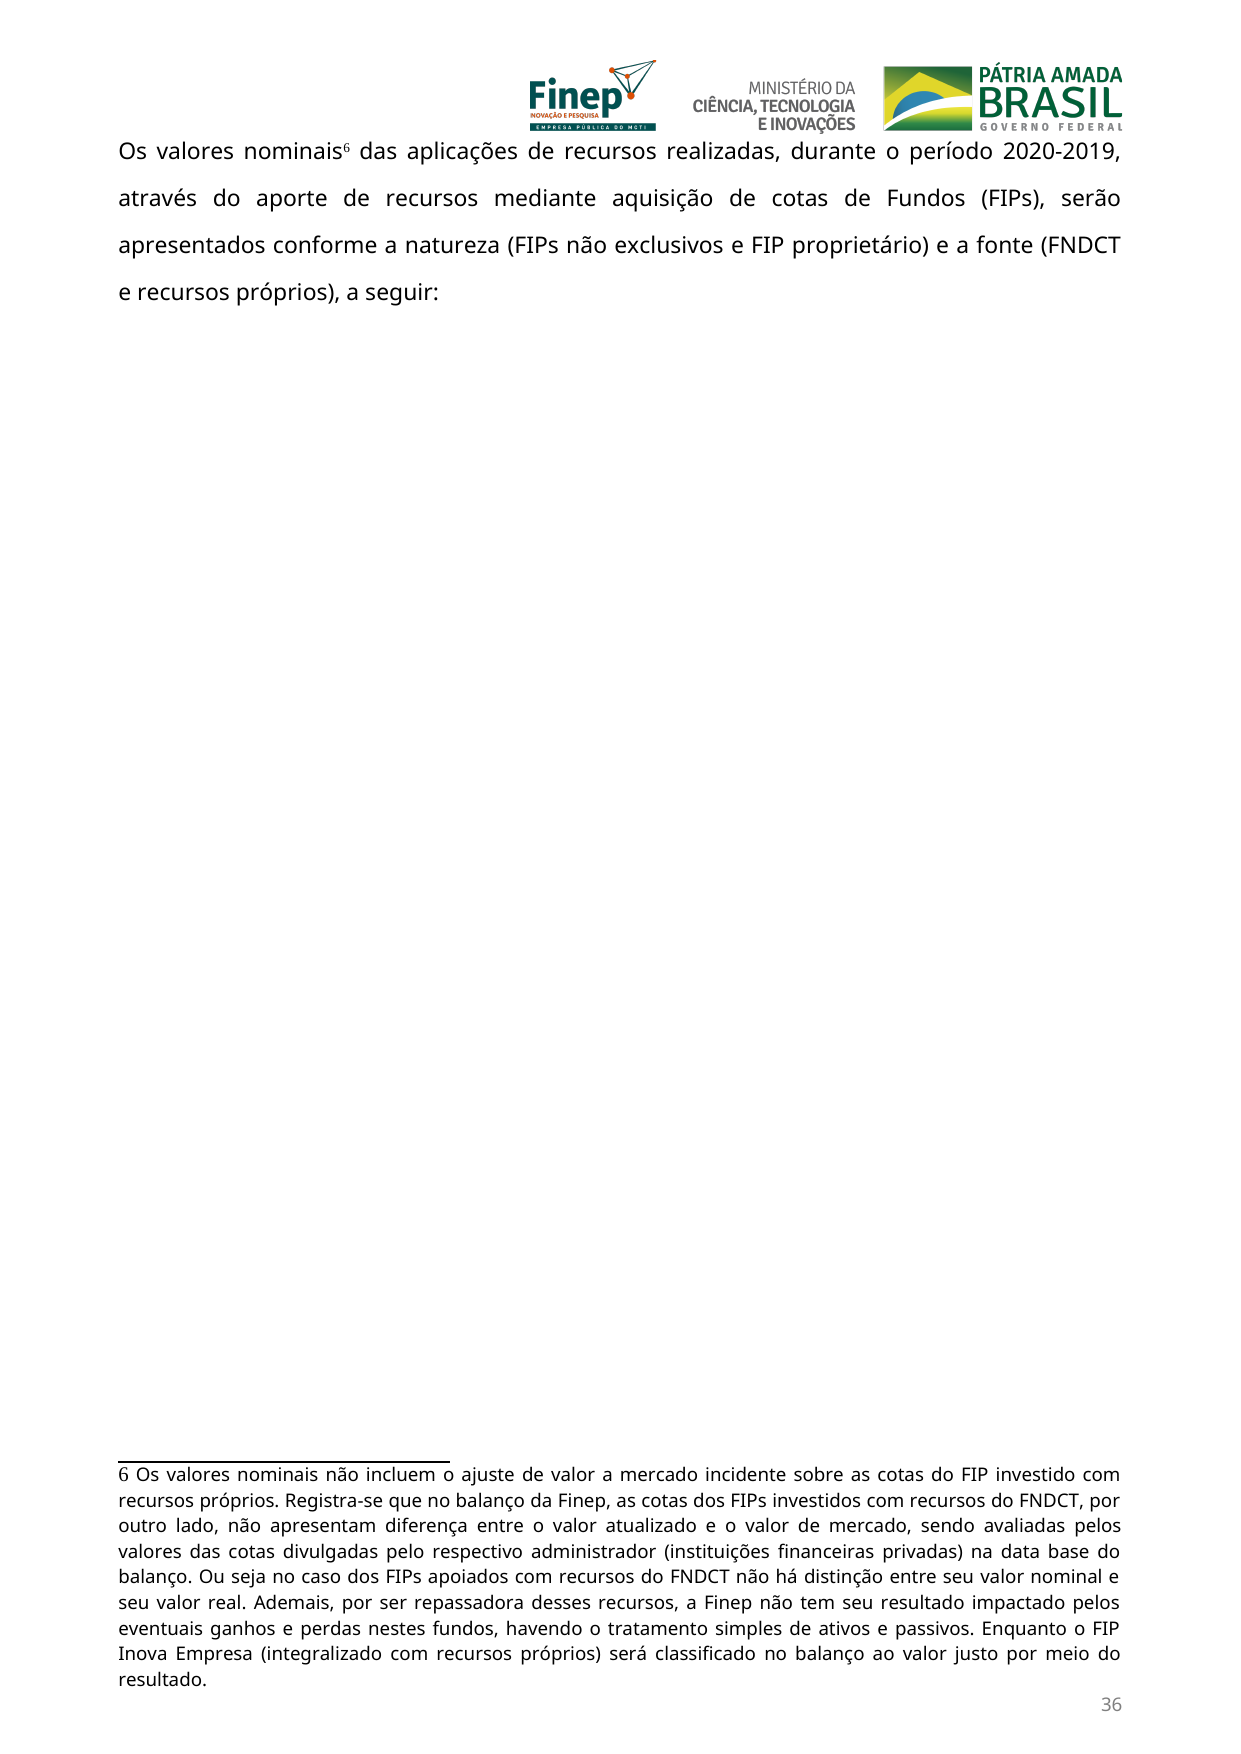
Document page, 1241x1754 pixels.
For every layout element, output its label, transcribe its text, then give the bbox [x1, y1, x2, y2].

text Os valores nominais não incluem o ajuste de valor a mercado incidente sobre as cotas do FIP investido com recursos próprios. Registra-se que no balanço da Finep, as cotas dos FIPs investidos com recursos do FNDCT, por outro lado, não apresentam diferença entre o valor atualizado e o valor de mercado, sendo avaliadas pelos valores das cotas divulgadas pelo respectivo administrador (instituições financeiras privadas) na data base do balanço. Ou seja no caso dos FIPs apoiados com recursos do FNDCT não há distinção entre seu valor nominal e seu valor real. Ademais, por ser repassadora desses recursos, a Finep não tem seu resultado impactado pelos eventuais ganhos e perdas nestes fundos, havendo o tratamento simples de ativos e passivos. Enquanto o FIP Inova Empresa (integralizado com recursos próprios) será classificado no balanço ao valor justo por meio do resultado. [118, 1462, 1122, 1691]
picture [530, 60, 1123, 134]
text Os valores nominais das aplicações de recursos realizadas, durante o período 2020-2019, através do aporte de recursos mediante aquisição de cotas de Fundos (FIPs), serão apresentados conforme a natureza (FIPs não exclusivos e FIP proprietário) e a fonte (FNDCT e recursos próprios), a seguir: [118, 135, 1122, 307]
